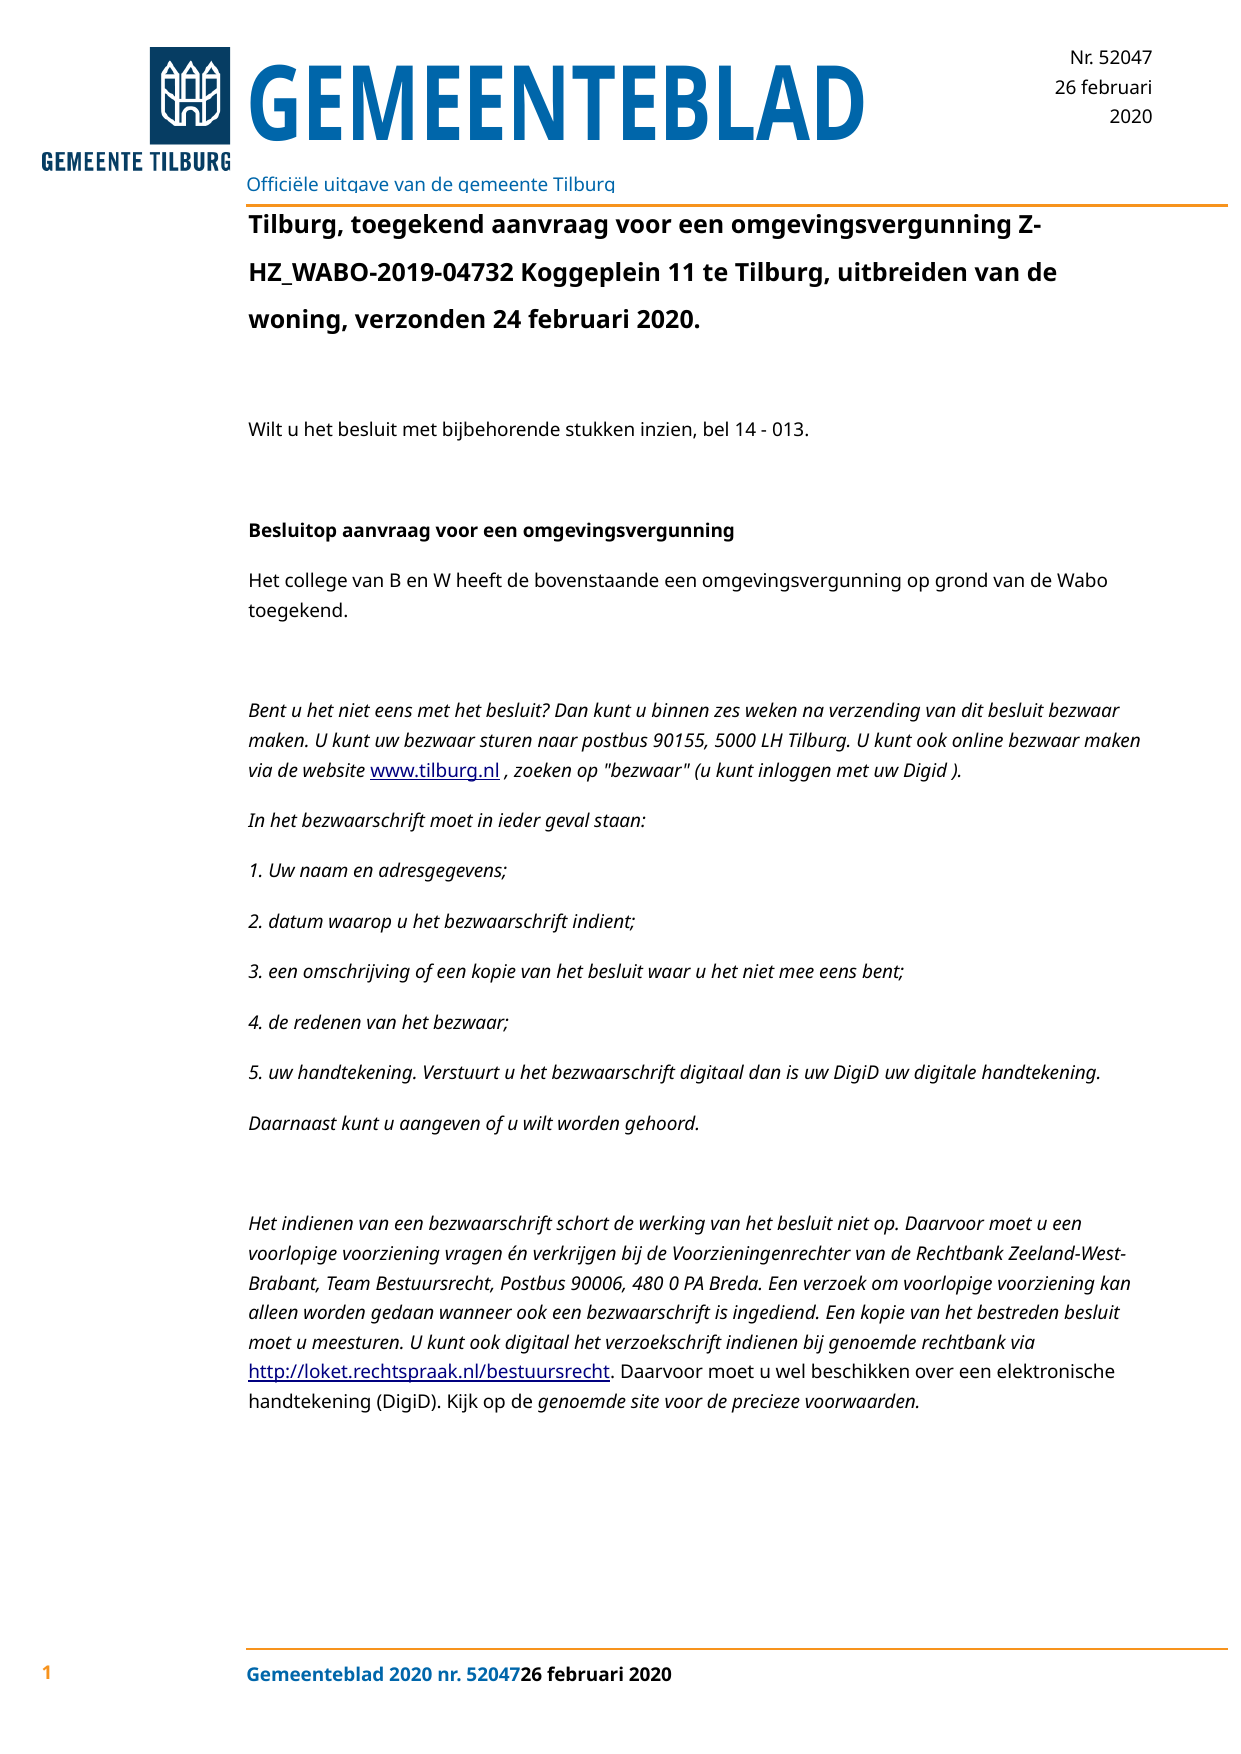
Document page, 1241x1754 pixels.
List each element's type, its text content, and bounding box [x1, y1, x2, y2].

text Tilburg, toegekend aanvraag voor een omgevingsvergunning Z-HZ_WABO-2019-04732 Koggeplein 11 te Tilburg, uitbreiden van de woning, verzonden 24 februari 2020. [248, 207, 1152, 336]
text Het college van B en W heeft de bovenstaande een omgevingsvergunning op grond van de Wabo toegekend. [248, 567, 1152, 622]
text In het bezwaarschrift moet in ieder geval staan: [248, 807, 1152, 833]
text Daarnaast kunt u aangeven of u wilt worden gehoord. [248, 1110, 1152, 1135]
text Besluitop aanvraag voor een omgevingsvergunning [248, 517, 1152, 542]
text 3. een omschrijving of een kopie van het besluit waar u het niet mee eens bent; [248, 958, 1152, 984]
text 5. uw handtekening. Verstuurt u het bezwaarschrift digitaal dan is uw DigiD uw digitale handtekening. [248, 1059, 1152, 1085]
text Wilt u het besluit met bijbehorende stukken inzien, bel 14 - 013. [248, 416, 1152, 442]
text Het indienen van een bezwaarschrift schort de werking van het besluit niet op. Daarvoor moet u een voorlopige voorziening vragen én verkrijgen bij de Voorzieningenrechter van de Rechtbank Zeeland-West-Brabant, Team Bestuursrecht, Postbus 90006, 480 0 PA Breda. Een verzoek om voorlopige voorziening kan alleen worden gedaan wanneer ook een bezwaarschrift is ingediend. Een kopie van het bestreden besluit moet u meesturen. U kunt ook digitaal het verzoekschrift indienen bij genoemde rechtbank via http://loket.rechtspraak.nl/bestuursrecht. Daarvoor moet u wel beschikken over een elektronische handtekening (DigiD). Kijk op de genoemde site voor de precieze voorwaarden. [248, 1211, 1152, 1414]
text 2. datum waarop u het bezwaarschrift indient; [248, 908, 1152, 934]
picture [41, 47, 231, 172]
text 4. de redenen van het bezwaar; [248, 1009, 1152, 1034]
text Bent u het niet eens met het besluit? Dan kunt u binnen zes weken na verzending van dit besluit bezwaar maken. U kunt uw bezwaar sturen naar postbus 90155, 5000 LH Tilburg. U kunt ook online bezwaar maken via de website www.tilburg.nl , zoeken op "bezwaar" (u kunt inloggen met uw Digid ). [248, 698, 1152, 782]
text 1. Uw naam en adresgegevens; [248, 858, 1152, 883]
